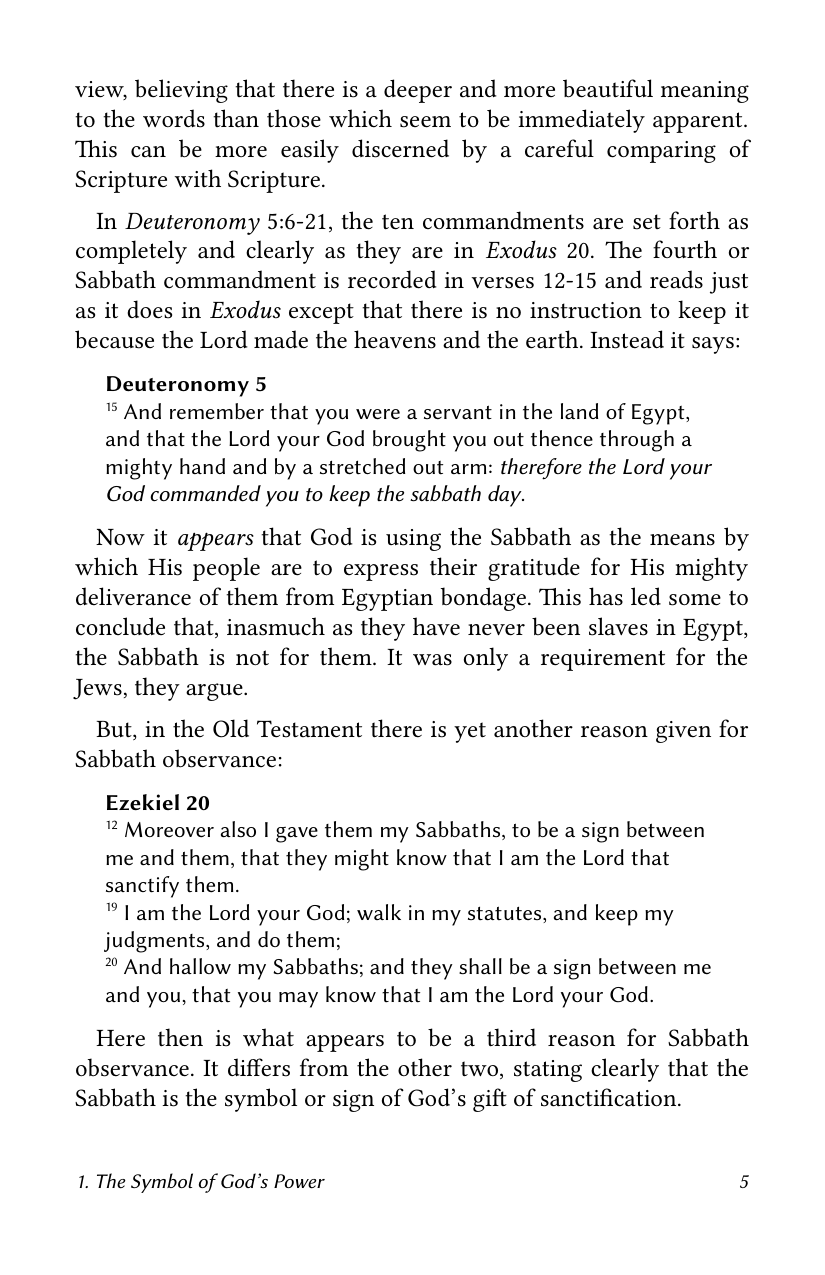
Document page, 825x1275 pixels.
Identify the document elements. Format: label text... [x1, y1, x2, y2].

text Deuteronomy 5 [105, 371, 750, 397]
text But, in the Old Testament there is yet another reason given for Sabbath observance: [75, 715, 750, 773]
text Here then is what appears to be a third reason for Sabbath observance. It differs from the other two, stating clearly that the Sabbath is the symbol or sign of God’s gift of sanctification. [75, 1024, 750, 1112]
text 19 I am the Lord your God; walk in my statutes, and keep my judgments, and do them; [105, 899, 720, 953]
text view, believing that there is a deeper and more beautiful meaning to the words than those which seem to be immediately apparent. This can be more easily discerned by a careful comparing of Scripture with Scripture. [75, 75, 750, 193]
text 15 And remember that you were a servant in the land of Egypt, and that the Lord your God brought you out thence through a mighty hand and by a stretched out arm: therefore the Lord your God commanded you to keep the sabbath day. [105, 399, 720, 507]
text 20 And hallow my Sabbaths; and they shall be a sign between me and you, that you may know that I am the Lord your God. [105, 954, 720, 1008]
text Ezekiel 20 [105, 789, 750, 816]
text Now it appears that God is using the Sabbath as the means by which His people are to express their gratitude for His mighty deliverance of them from Egyptian bondage. This has led some to conclude that, inasmuch as they have never been slaves in Egypt, the Sabbath is not for them. It was only a requirement for the Jews, they argue. [75, 523, 750, 701]
text In Deuteronomy 5:6-21, the ten commandments are set forth as completely and clearly as they are in Exodus 20. The fourth or Sabbath commandment is recorded in verses 12-15 and reads just as it does in Exodus except that there is no instruction to keep it because the Lord made the heavens and the earth. Instead it says: [75, 207, 750, 355]
text 12 Moreover also I gave them my Sabbaths, to be a sign between me and them, that they might know that I am the Lord that sanctify them. [105, 817, 720, 898]
